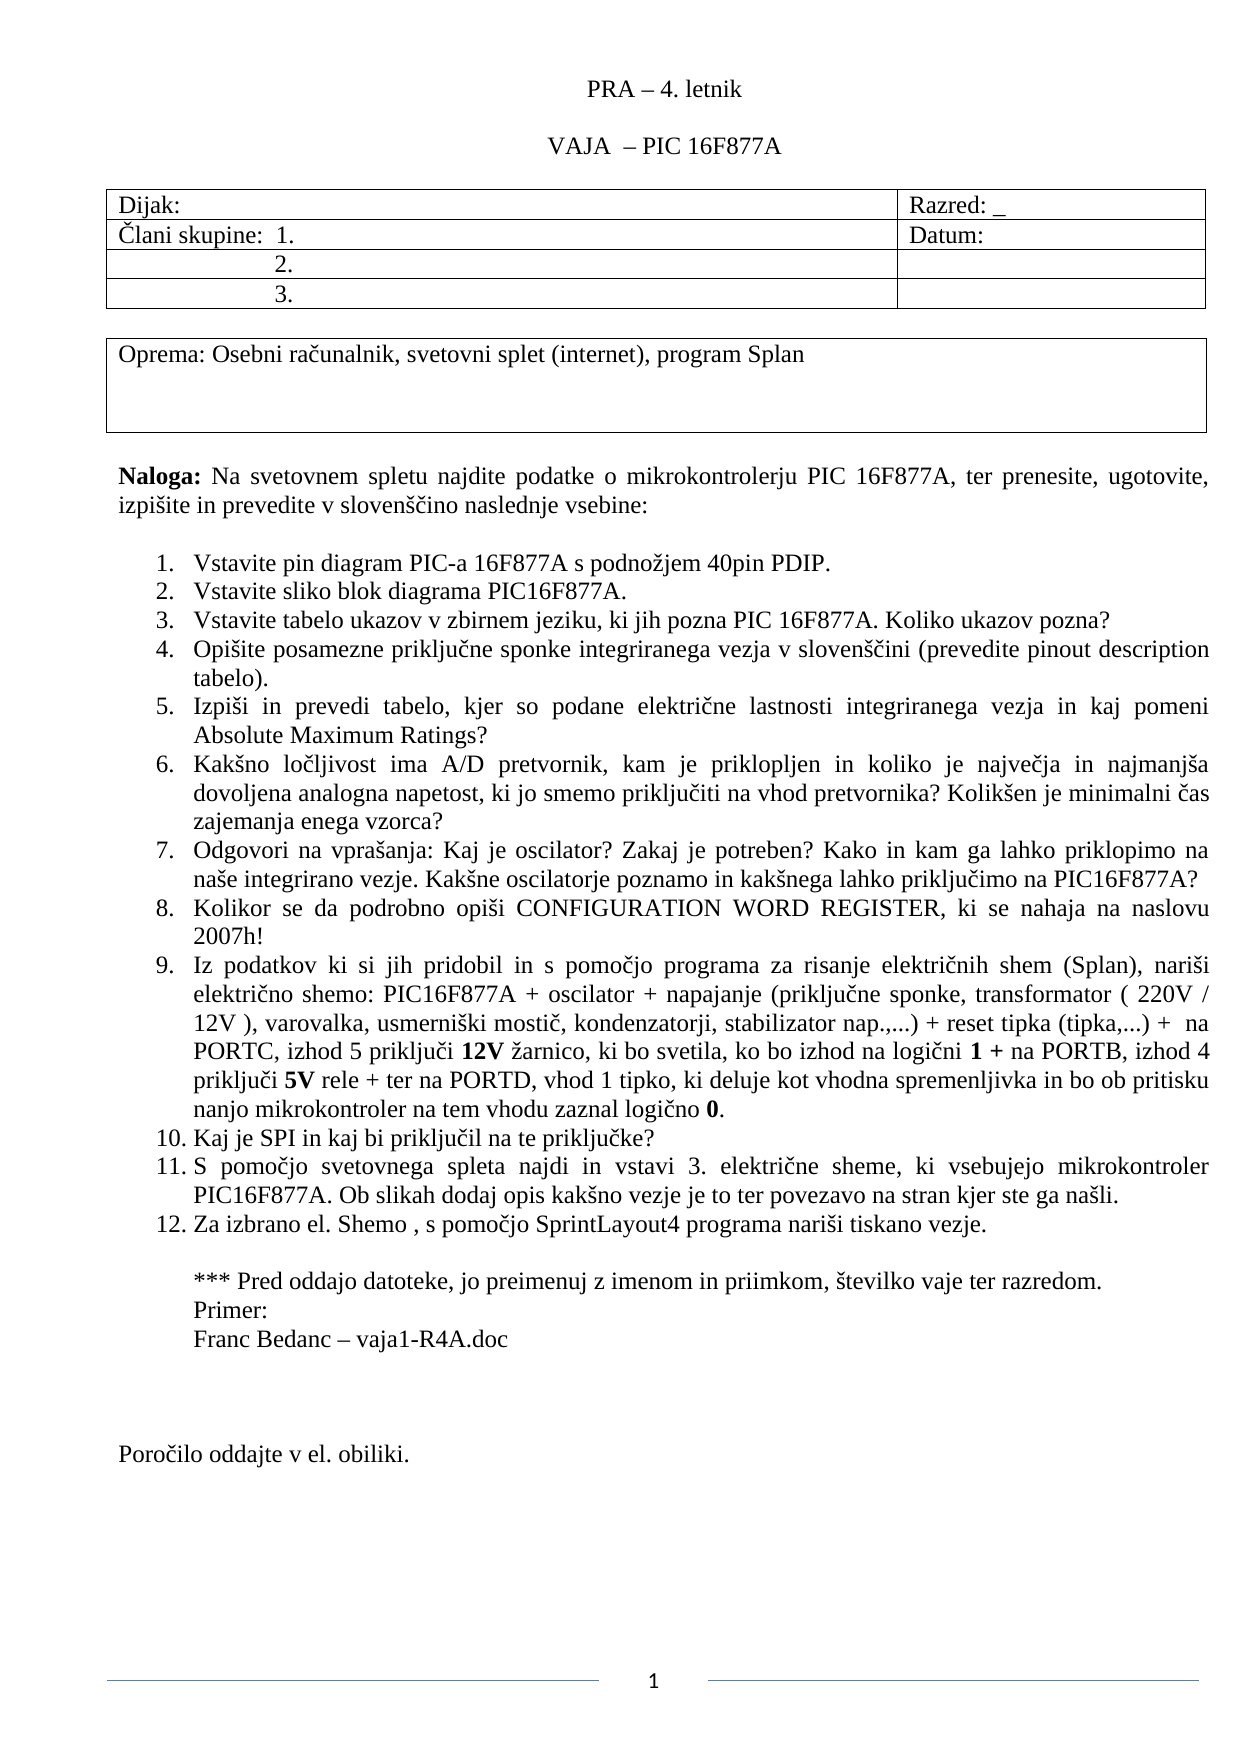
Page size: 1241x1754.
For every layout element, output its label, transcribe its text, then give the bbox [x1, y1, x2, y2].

list Odgovori na vprašanja: Kaj je oscilator? Zakaj je potreben? Kako in kam ga lahko priklopimo na naše integrirano vezje. Kakšne oscilatorje poznamo in kakšnega lahko priključimo na PIC16F877A? [156, 835, 1211, 893]
list Vstavite tabelo ukazov v zbirnem jeziku, ki jih pozna PIC 16F877A. Koliko ukazov pozna? [156, 605, 1211, 634]
list S pomočjo svetovnega spleta najdi in vstavi 3. električne sheme, ki vsebujejo mikrokontroler PIC16F877A. Ob slikah dodaj opis kakšno vezje je to ter povezavo na stran kjer ste ga našli. [156, 1151, 1211, 1209]
table_header Dijak: [107, 190, 897, 219]
text Naloga: Na svetovnem spletu najdite podatke o mikrokontrolerju PIC 16F877A, ter prenesite, ugotovite, izpišite in prevedite v slovenščino naslednje vsebine: [118, 461, 1211, 519]
list Vstavite sliko blok diagrama PIC16F877A. [156, 576, 1211, 605]
list *** Pred oddajo datoteke, jo preimenuj z imenom in priimkom, številko vaje ter razredom. [193, 1266, 1211, 1295]
table_cell [898, 279, 1205, 308]
table_cell Člani skupine: 1. [107, 220, 897, 248]
list Vstavite pin diagram PIC-a 16F877A s podnožjem 40pin PDIP. [156, 548, 1211, 576]
list Opišite posamezne priključne sponke integriranega vezja v slovenščini (prevedite pinout description tabelo). [156, 634, 1211, 691]
list Franc Bedanc – vaja1-R4A.doc [193, 1324, 1211, 1353]
list Kaj je SPI in kaj bi priključil na te priključke? [156, 1123, 1211, 1151]
list Za izbrano el. Shemo , s pomočjo SprintLayout4 programa nariši tiskano vezje. [156, 1209, 1211, 1238]
text Poročilo oddajte v el. obiliki. [118, 1439, 1211, 1468]
list Kakšno ločljivost ima A/D pretvornik, kam je priklopljen in koliko je največja in najmanjša dovoljena analogna napetost, ki jo smemo priključiti na vhod pretvornika? Kolikšen je minimalni čas zajemanja enega vzorca? [156, 749, 1211, 835]
table_cell Datum: [898, 220, 1205, 248]
list Izpiši in prevedi tabelo, kjer so podane električne lastnosti integriranega vezja in kaj pomeni Absolute Maximum Ratings? [156, 691, 1211, 749]
table_header Razred: _ [898, 190, 1205, 219]
table_cell [898, 250, 1205, 278]
table_header Oprema: Osebni računalnik, svetovni splet (internet), program Splan [107, 339, 1206, 432]
list Iz podatkov ki si jih pridobil in s pomočjo programa za risanje električnih shem (Splan), nariši električno shemo: PIC16F877A + oscilator + napajanje (priključne sponke, transformator ( 220V / 12V ), varovalka, usmerniški mostič, kondenzatorji, stabilizator nap.,...) + reset tipka (tipka,...) + na PORTC, izhod 5 priključi 12V žarnico, ki bo svetila, ko bo izhod na logični 1 + na PORTB, izhod 4 priključi 5V rele + ter na PORTD, vhod 1 tipko, ki deluje kot vhodna spremenljivka in bo ob pritisku nanjo mikrokontroler na tem vhodu zaznal logično 0. [156, 950, 1211, 1123]
list Primer: [193, 1295, 1211, 1324]
table_cell 3. [107, 279, 897, 308]
list Kolikor se da podrobno opiši CONFIGURATION WORD REGISTER, ki se nahaja na naslovu 2007h! [156, 893, 1211, 950]
text VAJA – PIC 16F877A [118, 131, 1211, 160]
table_cell 2. [107, 250, 897, 278]
